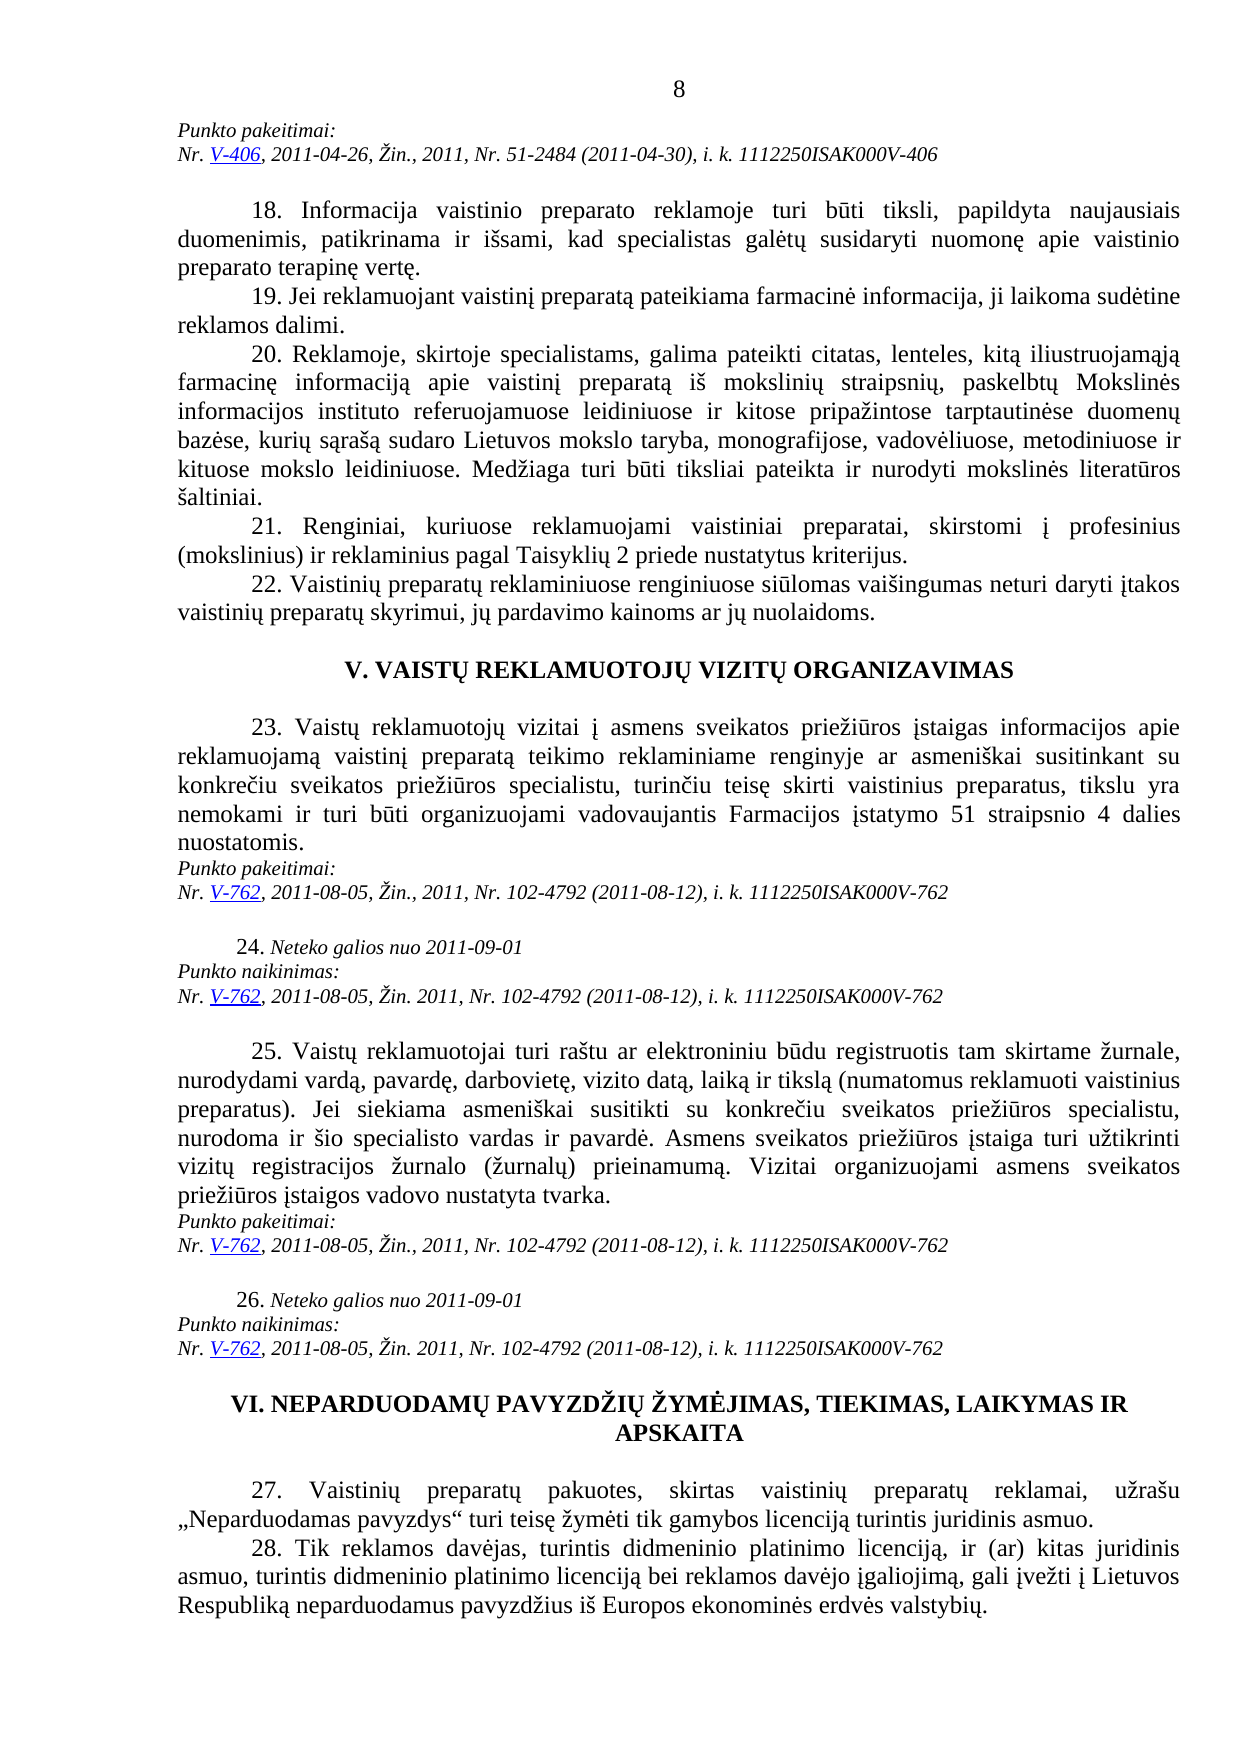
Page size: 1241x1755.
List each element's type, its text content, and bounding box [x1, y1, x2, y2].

text Punkto naikinimas: [177, 959, 1181, 983]
text 21. Renginiai, kuriuose reklamuojami vaistiniai preparatai, skirstomi į profesinius (mokslinius) ir reklaminius pagal Taisyklių 2 priede nustatytus kriterijus. [177, 511, 1181, 569]
text 19. Jei reklamuojant vaistinį preparatą pateikiama farmacinė informacija, ji laikoma sudėtine reklamos dalimi. [177, 281, 1181, 339]
text Punkto naikinimas: [177, 1312, 1181, 1336]
text 20. Reklamoje, skirtoje specialistams, galima pateikti citatas, lenteles, kitą iliustruojamąją farmacinę informaciją apie vaistinį preparatą iš mokslinių straipsnių, paskelbtų Mokslinės informacijos instituto referuojamuose leidiniuose ir kitose pripažintose tarptautinėse duomenų bazėse, kurių sąrašą sudaro Lietuvos mokslo taryba, monografijose, vadovėliuose, metodiniuose ir kituose mokslo leidiniuose. Medžiaga turi būti tiksliai pateikta ir nurodyti mokslinės literatūros šaltiniai. [177, 339, 1181, 511]
text Punkto pakeitimai: [177, 118, 1181, 142]
text 24. Neteko galios nuo 2011-09-01 [177, 933, 1181, 959]
text Nr. V-762, 2011-08-05, Žin. 2011, Nr. 102-4792 (2011-08-12), i. k. 1112250ISAK000V-762 [177, 983, 1181, 1008]
text Nr. V-762, 2011-08-05, Žin. 2011, Nr. 102-4792 (2011-08-12), i. k. 1112250ISAK000V-762 [177, 1336, 1181, 1360]
text 18. Informacija vaistinio preparato reklamoje turi būti tiksli, papildyta naujausiais duomenimis, patikrinama ir išsami, kad specialistas galėtų susidaryti nuomonę apie vaistinio preparato terapinę vertę. [177, 195, 1181, 281]
text Punkto pakeitimai: [177, 856, 1181, 880]
text VI. NEPARDUODAMŲ PAVYZDŽIŲ ŽYMĖJIMAS, TIEKIMAS, LAIKYMAS IR APSKAITA [177, 1389, 1181, 1446]
text Punkto pakeitimai: [177, 1209, 1181, 1233]
text Nr. V-762, 2011-08-05, Žin., 2011, Nr. 102-4792 (2011-08-12), i. k. 1112250ISAK000V-762 [177, 1233, 1181, 1257]
text Nr. V-762, 2011-08-05, Žin., 2011, Nr. 102-4792 (2011-08-12), i. k. 1112250ISAK000V-762 [177, 880, 1181, 904]
text 28. Tik reklamos davėjas, turintis didmeninio platinimo licenciją, ir (ar) kitas juridinis asmuo, turintis didmeninio platinimo licenciją bei reklamos davėjo įgaliojimą, gali įvežti į Lietuvos Respubliką neparduodamus pavyzdžius iš Europos ekonominės erdvės valstybių. [177, 1533, 1181, 1619]
text 22. Vaistinių preparatų reklaminiuose renginiuose siūlomas vaišingumas neturi daryti įtakos vaistinių preparatų skyrimui, jų pardavimo kainoms ar jų nuolaidoms. [177, 569, 1181, 626]
text 26. Neteko galios nuo 2011-09-01 [177, 1286, 1181, 1312]
text 25. Vaistų reklamuotojai turi raštu ar elektroniniu būdu registruotis tam skirtame žurnale, nurodydami vardą, pavardę, darbovietę, vizito datą, laiką ir tikslą (numatomus reklamuoti vaistinius preparatus). Jei siekiama asmeniškai susitikti su konkrečiu sveikatos priežiūros specialistu, nurodoma ir šio specialisto vardas ir pavardė. Asmens sveikatos priežiūros įstaiga turi užtikrinti vizitų registracijos žurnalo (žurnalų) prieinamumą. Vizitai organizuojami asmens sveikatos priežiūros įstaigos vadovo nustatyta tvarka. [177, 1036, 1181, 1209]
text 23. Vaistų reklamuotojų vizitai į asmens sveikatos priežiūros įstaigas informacijos apie reklamuojamą vaistinį preparatą teikimo reklaminiame renginyje ar asmeniškai susitinkant su konkrečiu sveikatos priežiūros specialistu, turinčiu teisę skirti vaistinius preparatus, tikslu yra nemokami ir turi būti organizuojami vadovaujantis Farmacijos įstatymo 51 straipsnio 4 dalies nuostatomis. [177, 712, 1181, 856]
text 27. Vaistinių preparatų pakuotes, skirtas vaistinių preparatų reklamai, užrašu „Neparduodamas pavyzdys“ turi teisę žymėti tik gamybos licenciją turintis juridinis asmuo. [177, 1475, 1181, 1533]
text V. VAISTŲ REKLAMUOTOJŲ VIZITŲ ORGANIZAVIMAS [177, 655, 1181, 684]
text Nr. V-406, 2011-04-26, Žin., 2011, Nr. 51-2484 (2011-04-30), i. k. 1112250ISAK000V-406 [177, 142, 1181, 166]
